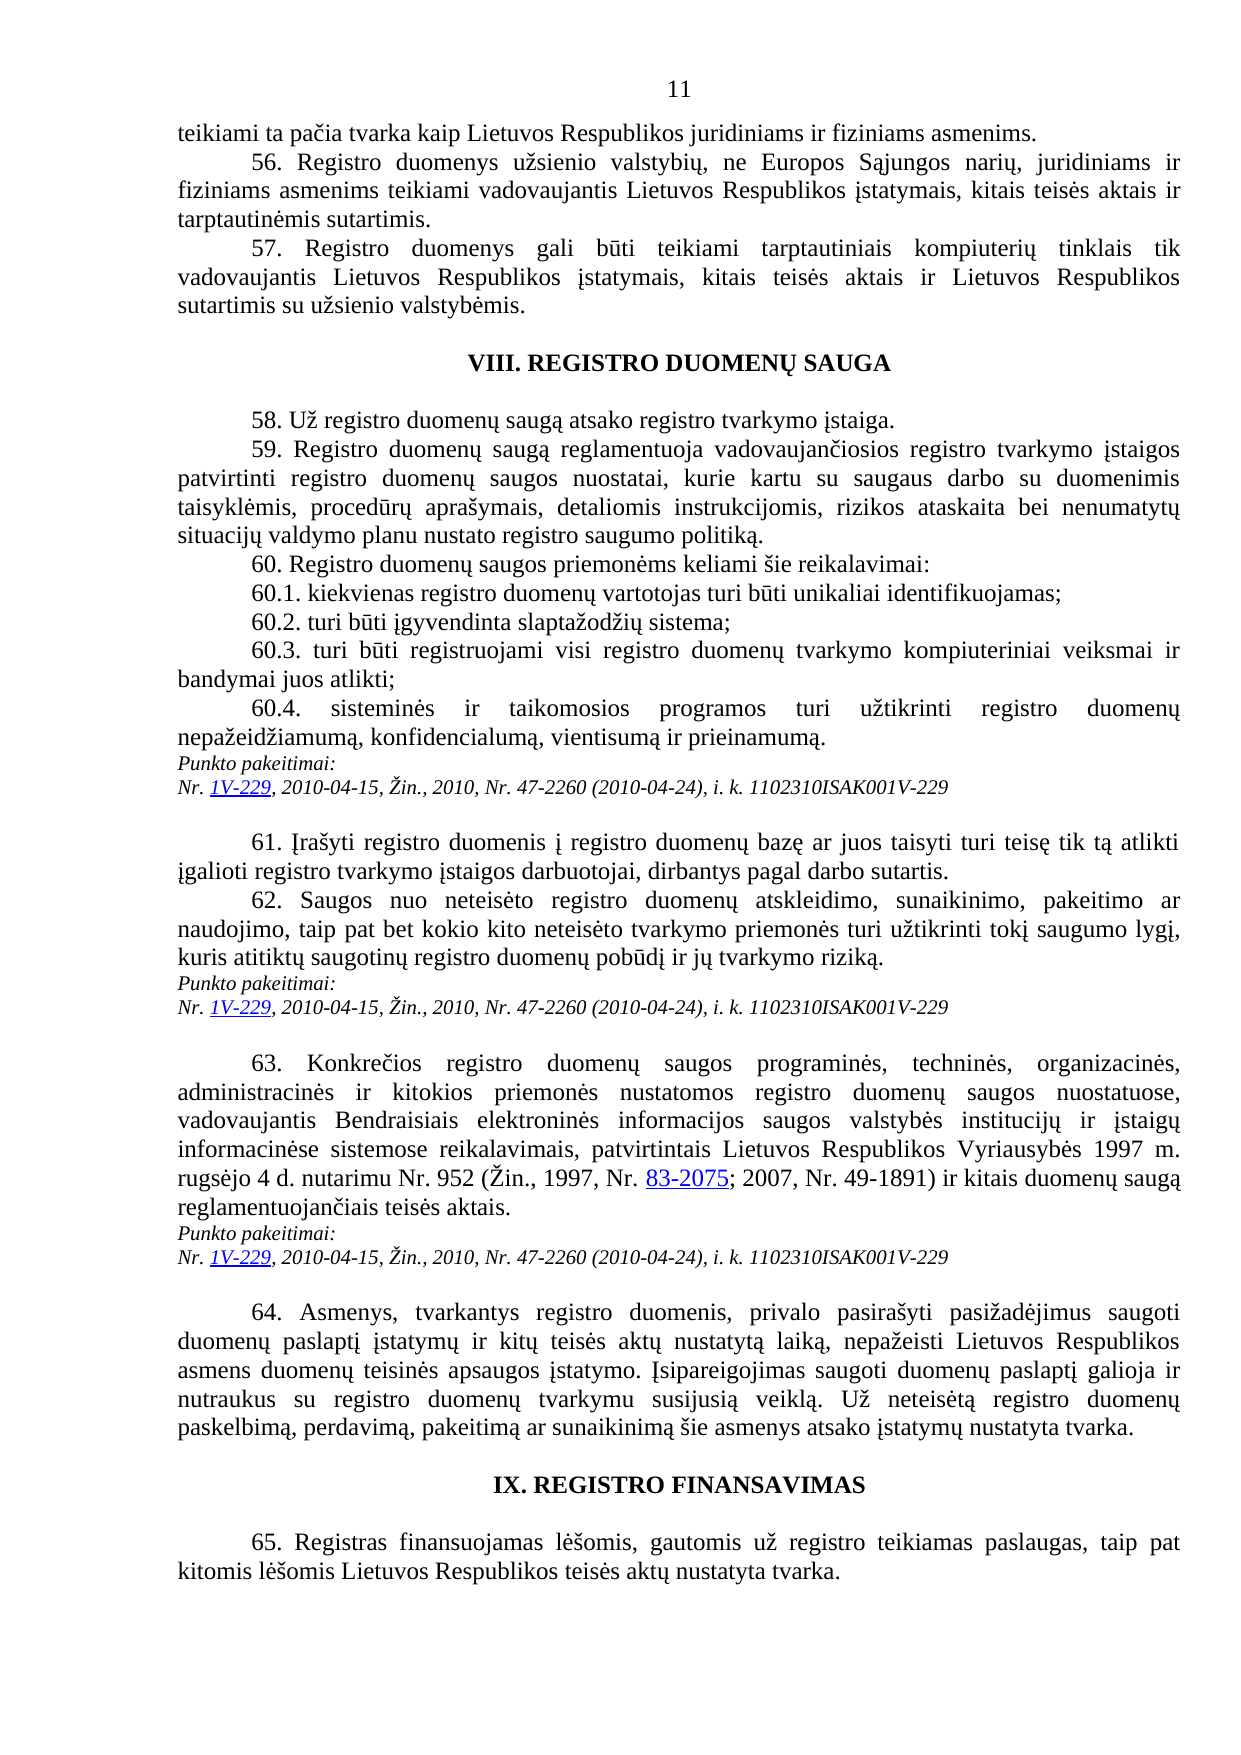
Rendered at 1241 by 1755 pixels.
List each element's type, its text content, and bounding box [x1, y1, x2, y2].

text 61. Įrašyti registro duomenis į registro duomenų bazę ar juos taisyti turi teisę tik tą atlikti įgalioti registro tvarkymo įstaigos darbuotojai, dirbantys pagal darbo sutartis. [177, 827, 1181, 885]
text 60.4. sisteminės ir taikomosios programos turi užtikrinti registro duomenų nepažeidžiamumą, konfidencialumą, vientisumą ir prieinamumą. [177, 693, 1181, 751]
text 60.1. kiekvienas registro duomenų vartotojas turi būti unikaliai identifikuojamas; [177, 578, 1181, 607]
text 60.2. turi būti įgyvendinta slaptažodžių sistema; [177, 607, 1181, 636]
text Punkto pakeitimai: [177, 751, 1181, 775]
text Nr. 1V-229, 2010-04-15, Žin., 2010, Nr. 47-2260 (2010-04-24), i. k. 1102310ISAK001V-229 [177, 1245, 1181, 1269]
text Nr. 1V-229, 2010-04-15, Žin., 2010, Nr. 47-2260 (2010-04-24), i. k. 1102310ISAK001V-229 [177, 775, 1181, 799]
text 56. Registro duomenys užsienio valstybių, ne Europos Sąjungos narių, juridiniams ir fiziniams asmenims teikiami vadovaujantis Lietuvos Respublikos įstatymais, kitais teisės aktais ir tarptautinėmis sutartimis. [177, 147, 1181, 233]
text Punkto pakeitimai: [177, 971, 1181, 995]
text Nr. 1V-229, 2010-04-15, Žin., 2010, Nr. 47-2260 (2010-04-24), i. k. 1102310ISAK001V-229 [177, 995, 1181, 1019]
text 60.3. turi būti registruojami visi registro duomenų tvarkymo kompiuteriniai veiksmai ir bandymai juos atlikti; [177, 636, 1181, 693]
text 59. Registro duomenų saugą reglamentuoja vadovaujančiosios registro tvarkymo įstaigos patvirtinti registro duomenų saugos nuostatai, kurie kartu su saugaus darbo su duomenimis taisyklėmis, procedūrų aprašymais, detaliomis instrukcijomis, rizikos ataskaita bei nenumatytų situacijų valdymo planu nustato registro saugumo politiką. [177, 434, 1181, 549]
text 58. Už registro duomenų saugą atsako registro tvarkymo įstaiga. [177, 406, 1181, 434]
text 65. Registras finansuojamas lėšomis, gautomis už registro teikiamas paslaugas, taip pat kitomis lėšomis Lietuvos Respublikos teisės aktų nustatyta tvarka. [177, 1527, 1181, 1585]
text 57. Registro duomenys gali būti teikiami tarptautiniais kompiuterių tinklais tik vadovaujantis Lietuvos Respublikos įstatymais, kitais teisės aktais ir Lietuvos Respublikos sutartimis su užsienio valstybėmis. [177, 233, 1181, 319]
text Punkto pakeitimai: [177, 1221, 1181, 1245]
text 64. Asmenys, tvarkantys registro duomenis, privalo pasirašyti pasižadėjimus saugoti duomenų paslaptį įstatymų ir kitų teisės aktų nustatytą laiką, nepažeisti Lietuvos Respublikos asmens duomenų teisinės apsaugos įstatymo. Įsipareigojimas saugoti duomenų paslaptį galioja ir nutraukus su registro duomenų tvarkymu susijusią veiklą. Už neteisėtą registro duomenų paskelbimą, perdavimą, pakeitimą ar sunaikinimą šie asmenys atsako įstatymų nustatyta tvarka. [177, 1297, 1181, 1441]
text 63. Konkrečios registro duomenų saugos programinės, techninės, organizacinės, administracinės ir kitokios priemonės nustatomos registro duomenų saugos nuostatuose, vadovaujantis Bendraisiais elektroninės informacijos saugos valstybės institucijų ir įstaigų informacinėse sistemose reikalavimais, patvirtintais Lietuvos Respublikos Vyriausybės 1997 m. rugsėjo 4 d. nutarimu Nr. 952 (Žin., 1997, Nr. 83-2075; 2007, Nr. 49-1891) ir kitais duomenų saugą reglamentuojančiais teisės aktais. [177, 1048, 1181, 1221]
text VIII. REGISTRO DUOMENŲ SAUGA [177, 348, 1181, 377]
text 62. Saugos nuo neteisėto registro duomenų atskleidimo, sunaikinimo, pakeitimo ar naudojimo, taip pat bet kokio kito neteisėto tvarkymo priemonės turi užtikrinti tokį saugumo lygį, kuris atitiktų saugotinų registro duomenų pobūdį ir jų tvarkymo riziką. [177, 885, 1181, 971]
text IX. REGISTRO FINANSAVIMAS [177, 1470, 1181, 1499]
text teikiami ta pačia tvarka kaip Lietuvos Respublikos juridiniams ir fiziniams asmenims. [177, 118, 1181, 147]
text 60. Registro duomenų saugos priemonėms keliami šie reikalavimai: [177, 549, 1181, 578]
